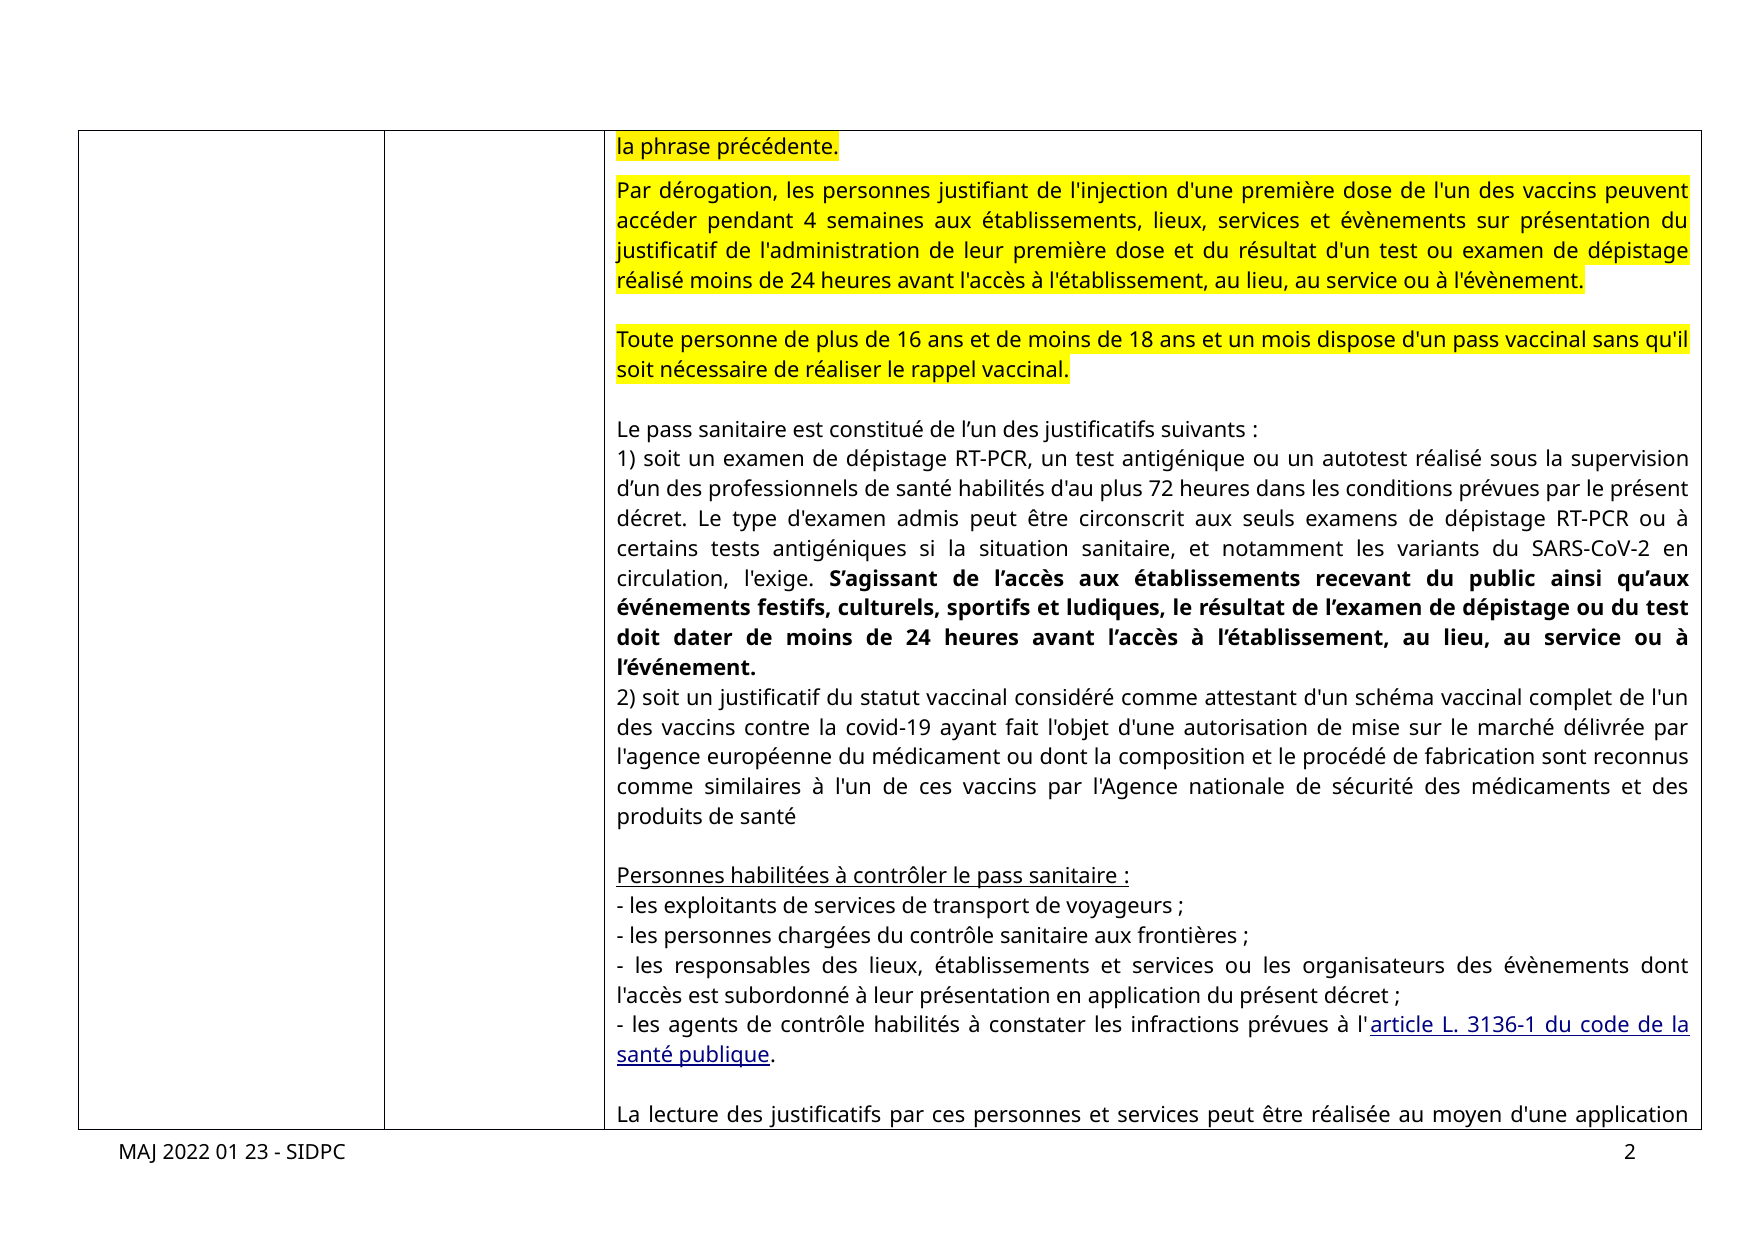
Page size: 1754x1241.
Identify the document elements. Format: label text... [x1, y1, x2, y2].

table_cell [385, 131, 604, 1129]
table_cell [79, 131, 384, 1129]
table_cell la phrase précédente. Par dérogation, les personnes justifiant de l'injection d'une première dose de l'un des vaccins peuvent accéder pendant 4 semaines aux établissements, lieux, services et évènements sur présentation du justificatif de l'administration de leur première dose et du résultat d'un test ou examen de dépistage réalisé moins de 24 heures avant l'accès à l'établissement, au lieu, au service ou à l'évènement. Toute personne de plus de 16 ans et de moins de 18 ans et un mois dispose d'un pass vaccinal sans qu'il soit nécessaire de réaliser le rappel vaccinal. Le pass sanitaire est constitué de l’un des justificatifs suivants : 1) soit un examen de dépistage RT-PCR, un test antigénique ou un autotest réalisé sous la supervision d’un des professionnels de santé habilités d'au plus 72 heures dans les conditions prévues par le présent décret. Le type d'examen admis peut être circonscrit aux seuls examens de dépistage RT-PCR ou à certains tests antigéniques si la situation sanitaire, et notamment les variants du SARS-CoV-2 en circulation, l'exige. S’agissant de l’accès aux établissements recevant du public ainsi qu’aux événements festifs, culturels, sportifs et ludiques, le résultat de l’examen de dépistage ou du test doit dater de moins de 24 heures avant l’accès à l’établissement, au lieu, au service ou à l’événement. 2) soit un justificatif du statut vaccinal considéré comme attestant d'un schéma vaccinal complet de l'un des vaccins contre la covid-19 ayant fait l'objet d'une autorisation de mise sur le marché délivrée par l'agence européenne du médicament ou dont la composition et le procédé de fabrication sont reconnus comme similaires à l'un de ces vaccins par l'Agence nationale de sécurité des médicaments et des produits de santé Personnes habilitées à contrôler le pass sanitaire : - les exploitants de services de transport de voyageurs ; - les personnes chargées du contrôle sanitaire aux frontières ; - les responsables des lieux, établissements et services ou les organisateurs des évènements dont l'accès est subordonné à leur présentation en application du présent décret ; - les agents de contrôle habilités à constater les infractions prévues à l'article L. 3136-1 du code de la santé publique. La lecture des justificatifs par ces personnes et services peut être réalisée au moyen d'une application [605, 131, 1701, 1129]
